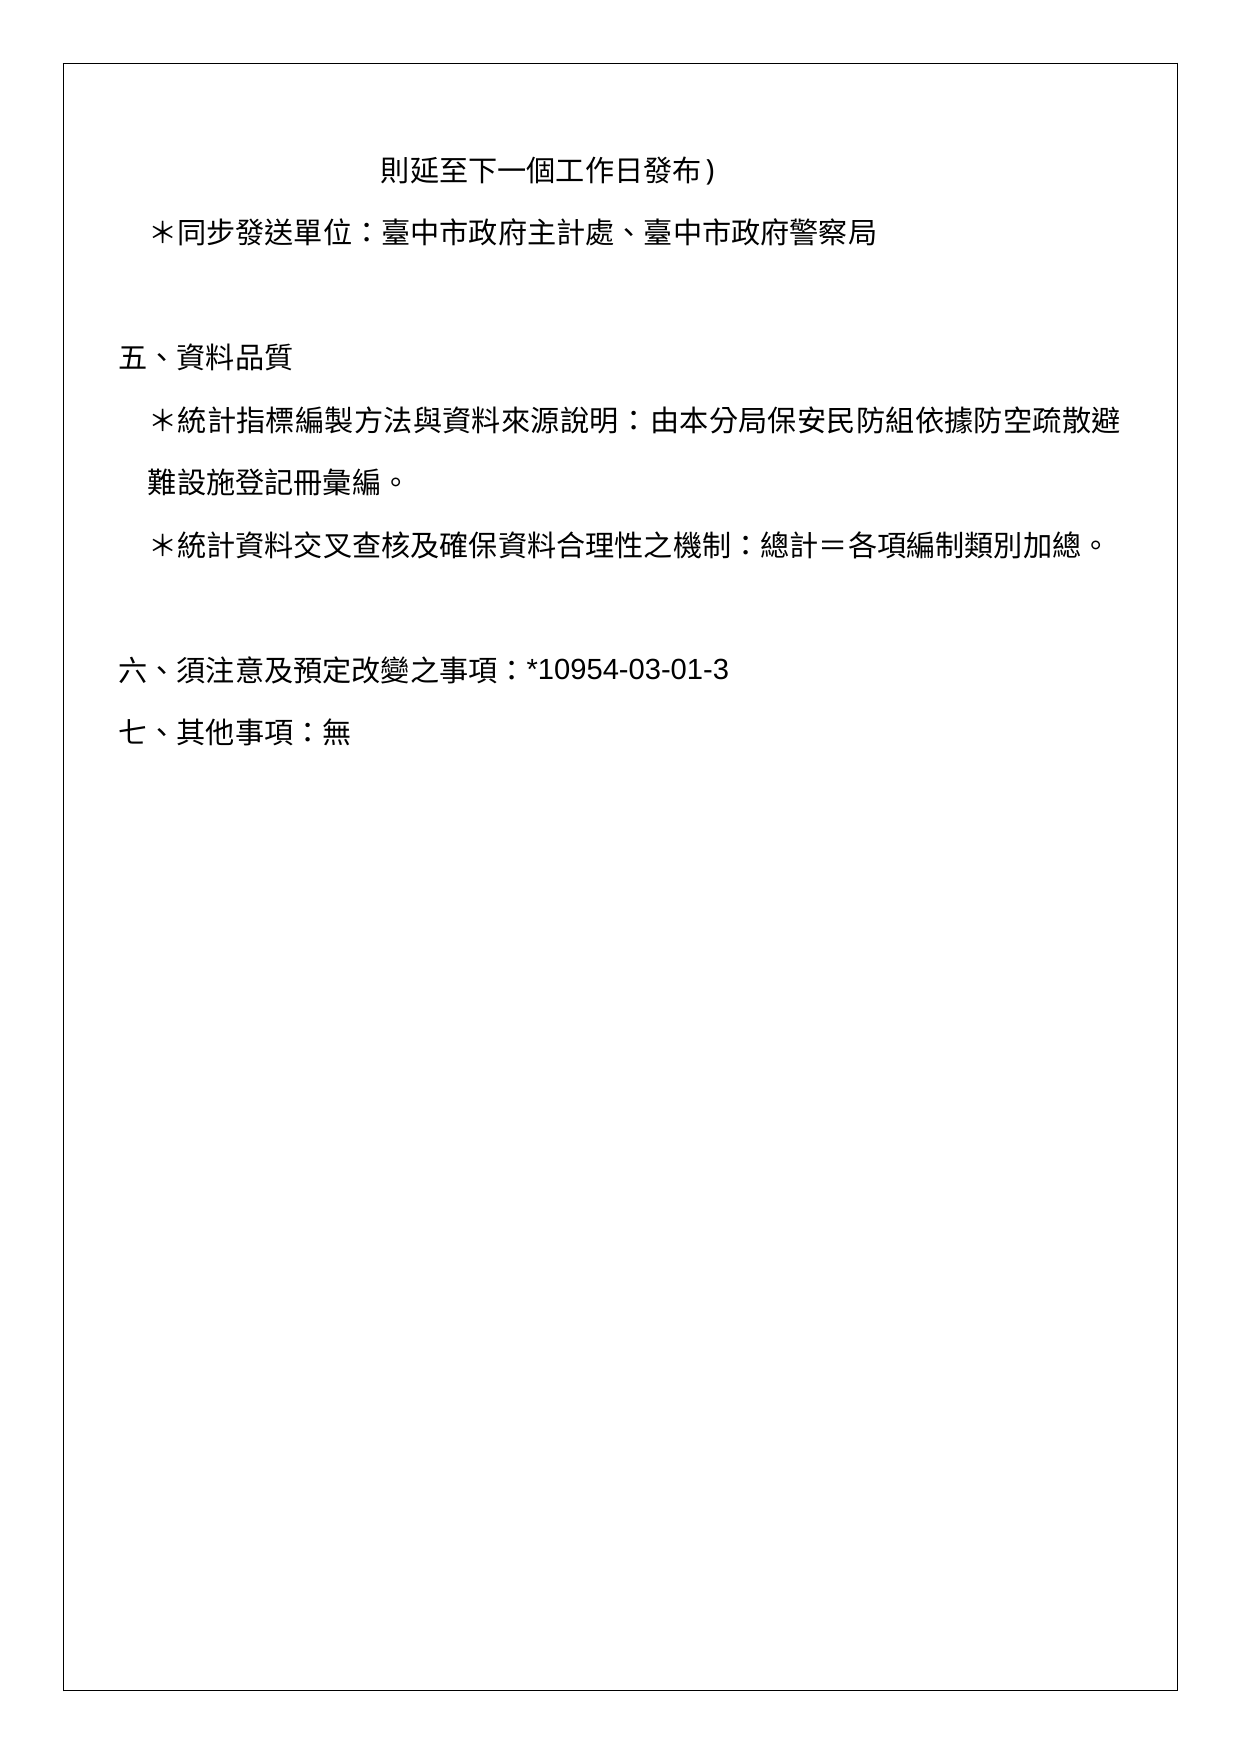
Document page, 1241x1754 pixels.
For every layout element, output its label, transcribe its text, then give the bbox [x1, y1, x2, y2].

text ＊統計資料交叉查核及確保資料合理性之機制：總計＝各項編制類別加總。 [148, 502, 1122, 564]
text ＊統計指標編製方法與資料來源說明：由本分局保安民防組依據防空疏散避難設施登記冊彙編。 [148, 377, 1122, 502]
text 五、資料品質 [118, 314, 1122, 377]
text 則延至下一個工作日發布) [145, 127, 1122, 189]
text ＊同步發送單位：臺中市政府主計處、臺中市政府警察局 [148, 189, 1122, 252]
text 六、須注意及預定改變之事項：*10954-03-01-3 [118, 627, 1122, 689]
text 七、其他事項：無 [118, 689, 1122, 752]
